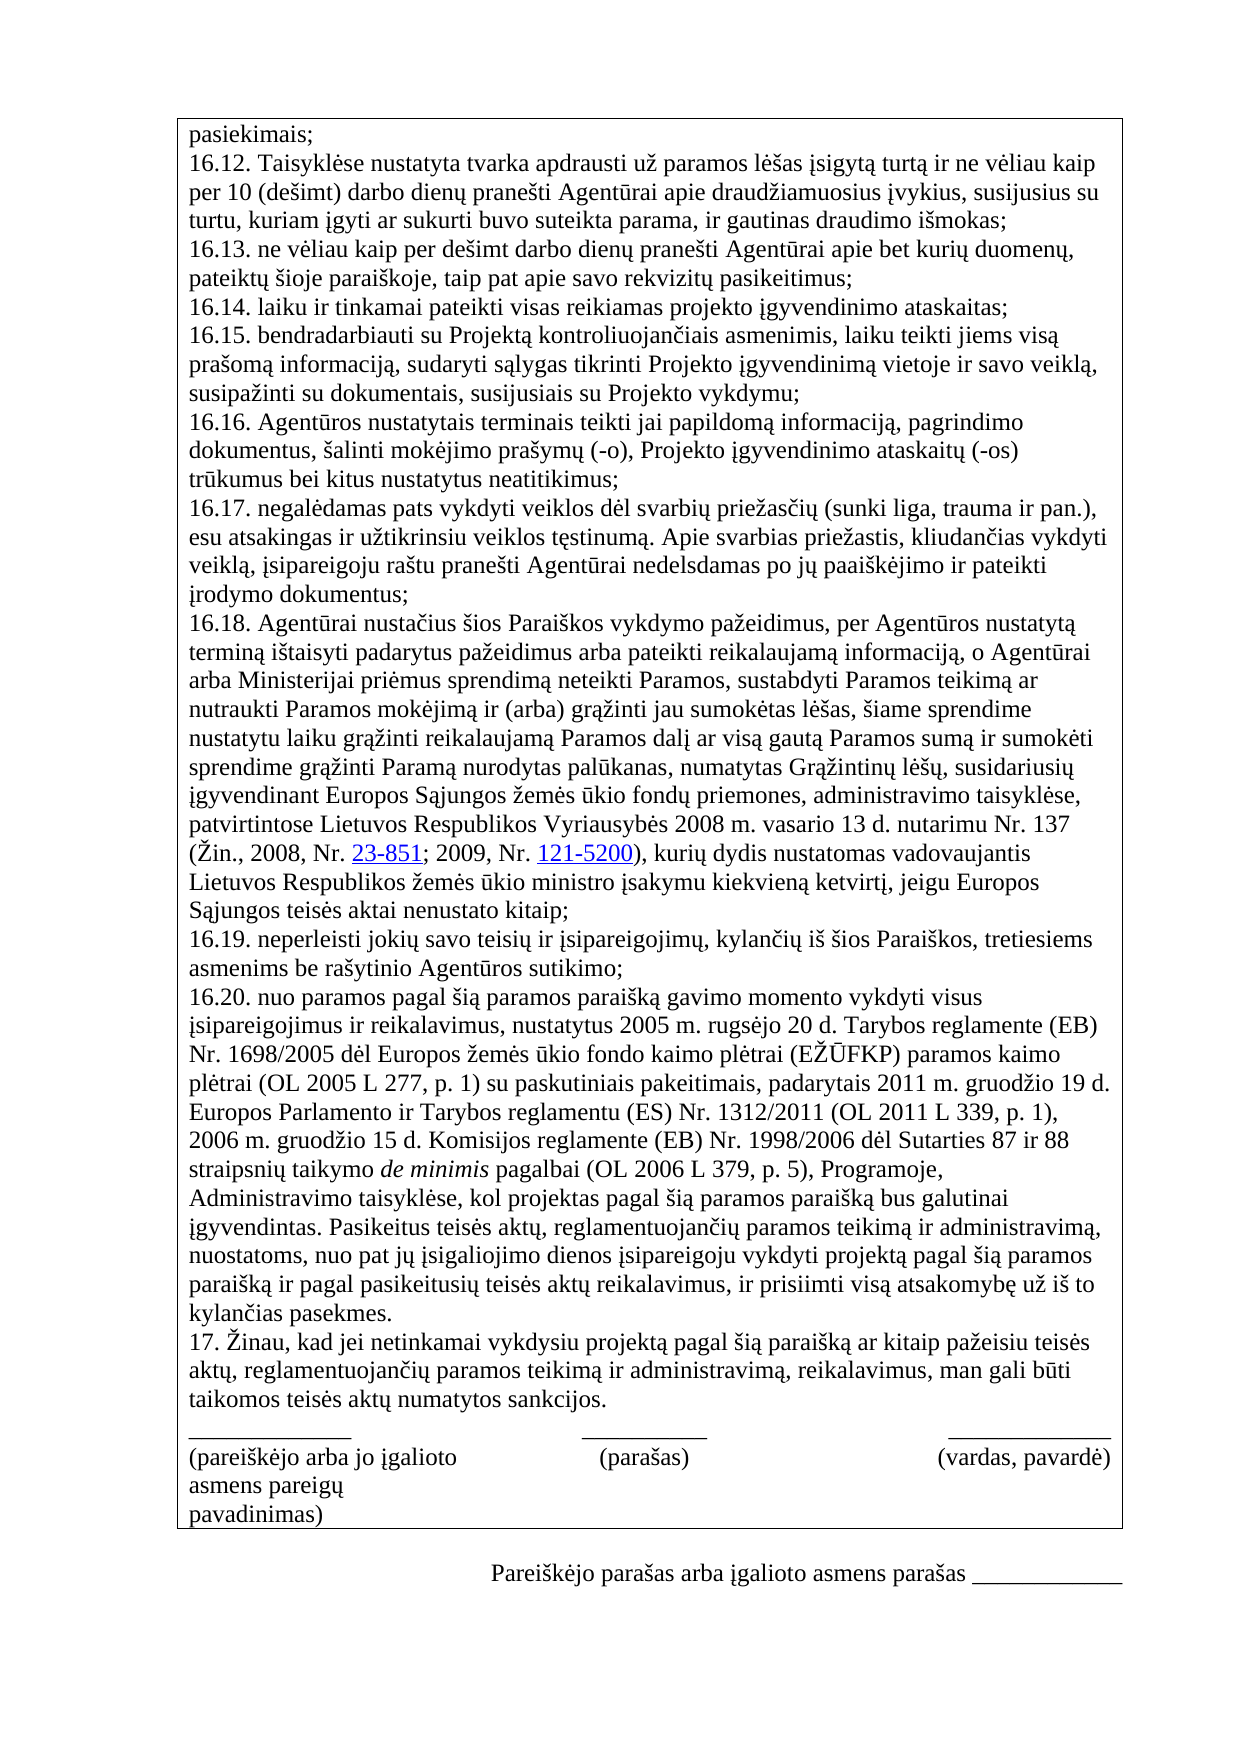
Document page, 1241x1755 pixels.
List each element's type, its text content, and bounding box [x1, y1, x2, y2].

text Pareiškėjo parašas arba įgalioto asmens parašas ____________ [177, 1558, 1122, 1586]
table_cell _____________ (pareiškėjo arba jo įgalioto asmens pareigų pavadinimas) [178, 1413, 476, 1528]
table_cell __________ (parašas) [476, 1413, 813, 1528]
table_cell _____________ (vardas, pavardė) [813, 1413, 1122, 1528]
table_header pasiekimais; 16.12. Taisyklėse nustatyta tvarka apdrausti už paramos lėšas įsigytą turtą ir ne vėliau kaip per 10 (dešimt) darbo dienų pranešti Agentūrai apie draudžiamuosius įvykius, susijusius su turtu, kuriam įgyti ar sukurti buvo suteikta parama, ir gautinas draudimo išmokas; 16.13. ne vėliau kaip per dešimt darbo dienų pranešti Agentūrai apie bet kurių duomenų, pateiktų šioje paraiškoje, taip pat apie savo rekvizitų pasikeitimus; 16.14. laiku ir tinkamai pateikti visas reikiamas projekto įgyvendinimo ataskaitas; 16.15. bendradarbiauti su Projektą kontroliuojančiais asmenimis, laiku teikti jiems visą prašomą informaciją, sudaryti sąlygas tikrinti Projekto įgyvendinimą vietoje ir savo veiklą, susipažinti su dokumentais, susijusiais su Projekto vykdymu; 16.16. Agentūros nustatytais terminais teikti jai papildomą informaciją, pagrindimo dokumentus, šalinti mokėjimo prašymų (-o), Projekto įgyvendinimo ataskaitų (-os) trūkumus bei kitus nustatytus neatitikimus; 16.17. negalėdamas pats vykdyti veiklos dėl svarbių priežasčių (sunki liga, trauma ir pan.), esu atsakingas ir užtikrinsiu veiklos tęstinumą. Apie svarbias priežastis, kliudančias vykdyti veiklą, įsipareigoju raštu pranešti Agentūrai nedelsdamas po jų paaiškėjimo ir pateikti įrodymo dokumentus; 16.18. Agentūrai nustačius šios Paraiškos vykdymo pažeidimus, per Agentūros nustatytą terminą ištaisyti padarytus pažeidimus arba pateikti reikalaujamą informaciją, o Agentūrai arba Ministerijai priėmus sprendimą neteikti Paramos, sustabdyti Paramos teikimą ar nutraukti Paramos mokėjimą ir (arba) grąžinti jau sumokėtas lėšas, šiame sprendime nustatytu laiku grąžinti reikalaujamą Paramos dalį ar visą gautą Paramos sumą ir sumokėti sprendime grąžinti Paramą nurodytas palūkanas, numatytas Grąžintinų lėšų, susidariusių įgyvendinant Europos Sąjungos žemės ūkio fondų priemones, administravimo taisyklėse, patvirtintose Lietuvos Respublikos Vyriausybės 2008 m. vasario 13 d. nutarimu Nr. 137 (Žin., 2008, Nr. 23-851; 2009, Nr. 121-5200), kurių dydis nustatomas vadovaujantis Lietuvos Respublikos žemės ūkio ministro įsakymu kiekvieną ketvirtį, jeigu Europos Sąjungos teisės aktai nenustato kitaip; 16.19. neperleisti jokių savo teisių ir įsipareigojimų, kylančių iš šios Paraiškos, tretiesiems asmenims be rašytinio Agentūros sutikimo; 16.20. nuo paramos pagal šią paramos paraišką gavimo momento vykdyti visus įsipareigojimus ir reikalavimus, nustatytus 2005 m. rugsėjo 20 d. Tarybos reglamente (EB) Nr. 1698/2005 dėl Europos žemės ūkio fondo kaimo plėtrai (EŽŪFKP) paramos kaimo plėtrai (OL 2005 L 277, p. 1) su paskutiniais pakeitimais, padarytais 2011 m. gruodžio 19 d. Europos Parlamento ir Tarybos reglamentu (ES) Nr. 1312/2011 (OL 2011 L 339, p. 1), 2006 m. gruodžio 15 d. Komisijos reglamente (EB) Nr. 1998/2006 dėl Sutarties 87 ir 88 straipsnių taikymo de minimis pagalbai (OL 2006 L 379, p. 5), Programoje, Administravimo taisyklėse, kol projektas pagal šią paramos paraišką bus galutinai įgyvendintas. Pasikeitus teisės aktų, reglamentuojančių paramos teikimą ir administravimą, nuostatoms, nuo pat jų įsigaliojimo dienos įsipareigoju vykdyti projektą pagal šią paramos paraišką ir pagal pasikeitusių teisės aktų reikalavimus, ir prisiimti visą atsakomybę už iš to kylančias pasekmes. 17. Žinau, kad jei netinkamai vykdysiu projektą pagal šią paraišką ar kitaip pažeisiu teisės aktų, reglamentuojančių paramos teikimą ir administravimą, reikalavimus, man gali būti taikomos teisės aktų numatytos sankcijos. [178, 119, 1122, 1413]
